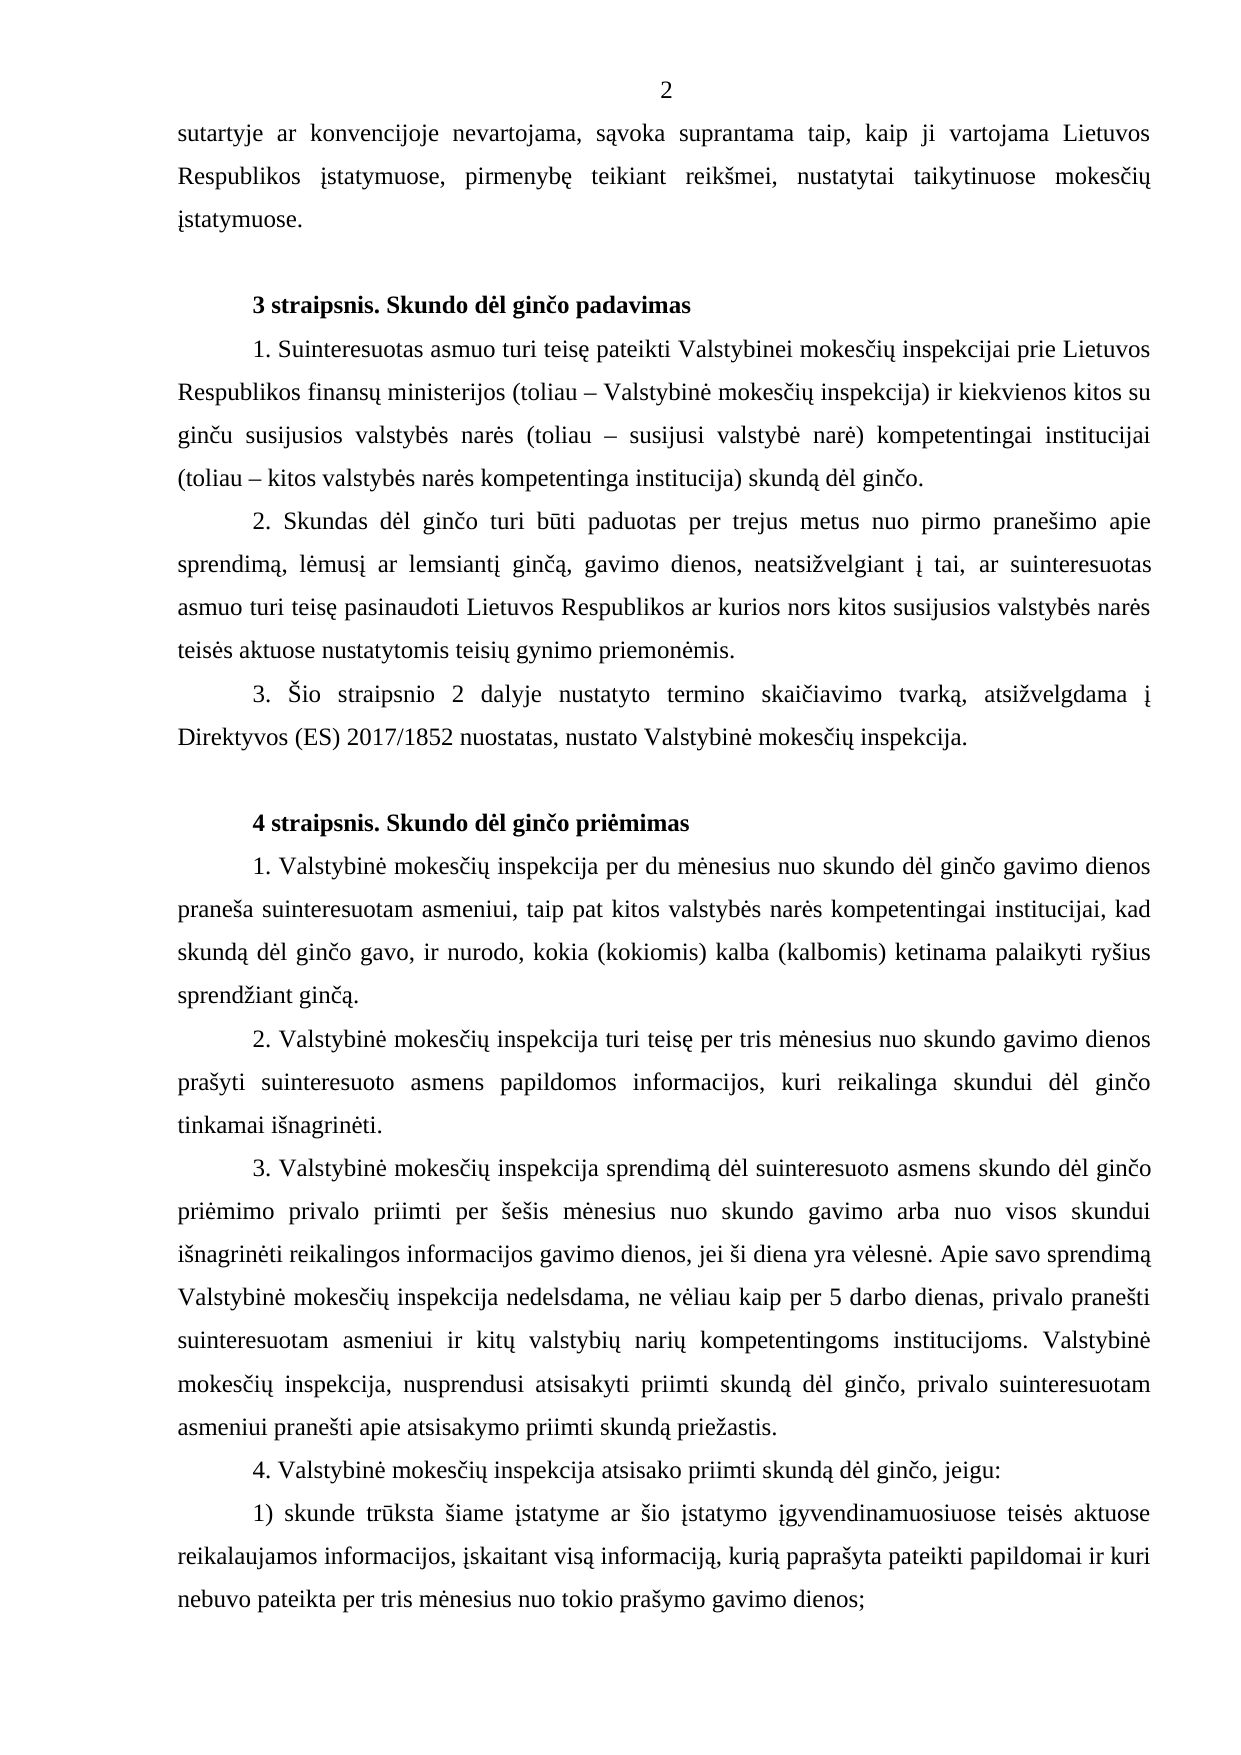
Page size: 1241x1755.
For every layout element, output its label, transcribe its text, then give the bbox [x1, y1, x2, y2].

text 1. Valstybinė mokesčių inspekcija per du mėnesius nuo skundo dėl ginčo gavimo dienos praneša suinteresuotam asmeniui, taip pat kitos valstybės narės kompetentingai institucijai, kad skundą dėl ginčo gavo, ir nurodo, kokia (kokiomis) kalba (kalbomis) ketinama palaikyti ryšius sprendžiant ginčą. [177, 851, 1152, 1009]
text 3. Valstybinė mokesčių inspekcija sprendimą dėl suinteresuoto asmens skundo dėl ginčo priėmimo privalo priimti per šešis mėnesius nuo skundo gavimo arba nuo visos skundui išnagrinėti reikalingos informacijos gavimo dienos, jei ši diena yra vėlesnė. Apie savo sprendimą Valstybinė mokesčių inspekcija nedelsdama, ne vėliau kaip per 5 darbo dienas, privalo pranešti suinteresuotam asmeniui ir kitų valstybių narių kompetentingoms institucijoms. Valstybinė mokesčių inspekcija, nusprendusi atsisakyti priimti skundą dėl ginčo, privalo suinteresuotam asmeniui pranešti apie atsisakymo priimti skundą priežastis. [177, 1153, 1152, 1441]
text 1) skunde trūksta šiame įstatyme ar šio įstatymo įgyvendinamuosiuose teisės aktuose reikalaujamos informacijos, įskaitant visą informaciją, kurią paprašyta pateikti papildomai ir kuri nebuvo pateikta per tris mėnesius nuo tokio prašymo gavimo dienos; [177, 1498, 1152, 1613]
text 3 straipsnis. Skundo dėl ginčo padavimas [177, 291, 1152, 319]
text 4. Valstybinė mokesčių inspekcija atsisako priimti skundą dėl ginčo, jeigu: [177, 1455, 1152, 1484]
text 2. Valstybinė mokesčių inspekcija turi teisę per tris mėnesius nuo skundo gavimo dienos prašyti suinteresuoto asmens papildomos informacijos, kuri reikalinga skundui dėl ginčo tinkamai išnagrinėti. [177, 1024, 1152, 1139]
text 3. Šio straipsnio 2 dalyje nustatyto termino skaičiavimo tvarką, atsižvelgdama į Direktyvos (ES) 2017/1852 nuostatas, nustato Valstybinė mokesčių inspekcija. [177, 679, 1152, 751]
text 1. Suinteresuotas asmuo turi teisę pateikti Valstybinei mokesčių inspekcijai prie Lietuvos Respublikos finansų ministerijos (toliau – Valstybinė mokesčių inspekcija) ir kiekvienos kitos su ginču susijusios valstybės narės (toliau – susijusi valstybė narė) kompetentingai institucijai (toliau – kitos valstybės narės kompetentinga institucija) skundą dėl ginčo. [177, 334, 1152, 492]
text sutartyje ar konvencijoje nevartojama, sąvoka suprantama taip, kaip ji vartojama Lietuvos Respublikos įstatymuose, pirmenybę teikiant reikšmei, nustatytai taikytinuose mokesčių įstatymuose. [177, 118, 1152, 233]
text 2. Skundas dėl ginčo turi būti paduotas per trejus metus nuo pirmo pranešimo apie sprendimą, lėmusį ar lemsiantį ginčą, gavimo dienos, neatsižvelgiant į tai, ar suinteresuotas asmuo turi teisę pasinaudoti Lietuvos Respublikos ar kurios nors kitos susijusios valstybės narės teisės aktuose nustatytomis teisių gynimo priemonėmis. [177, 506, 1152, 664]
text 4 straipsnis. Skundo dėl ginčo priėmimas [177, 808, 1152, 837]
